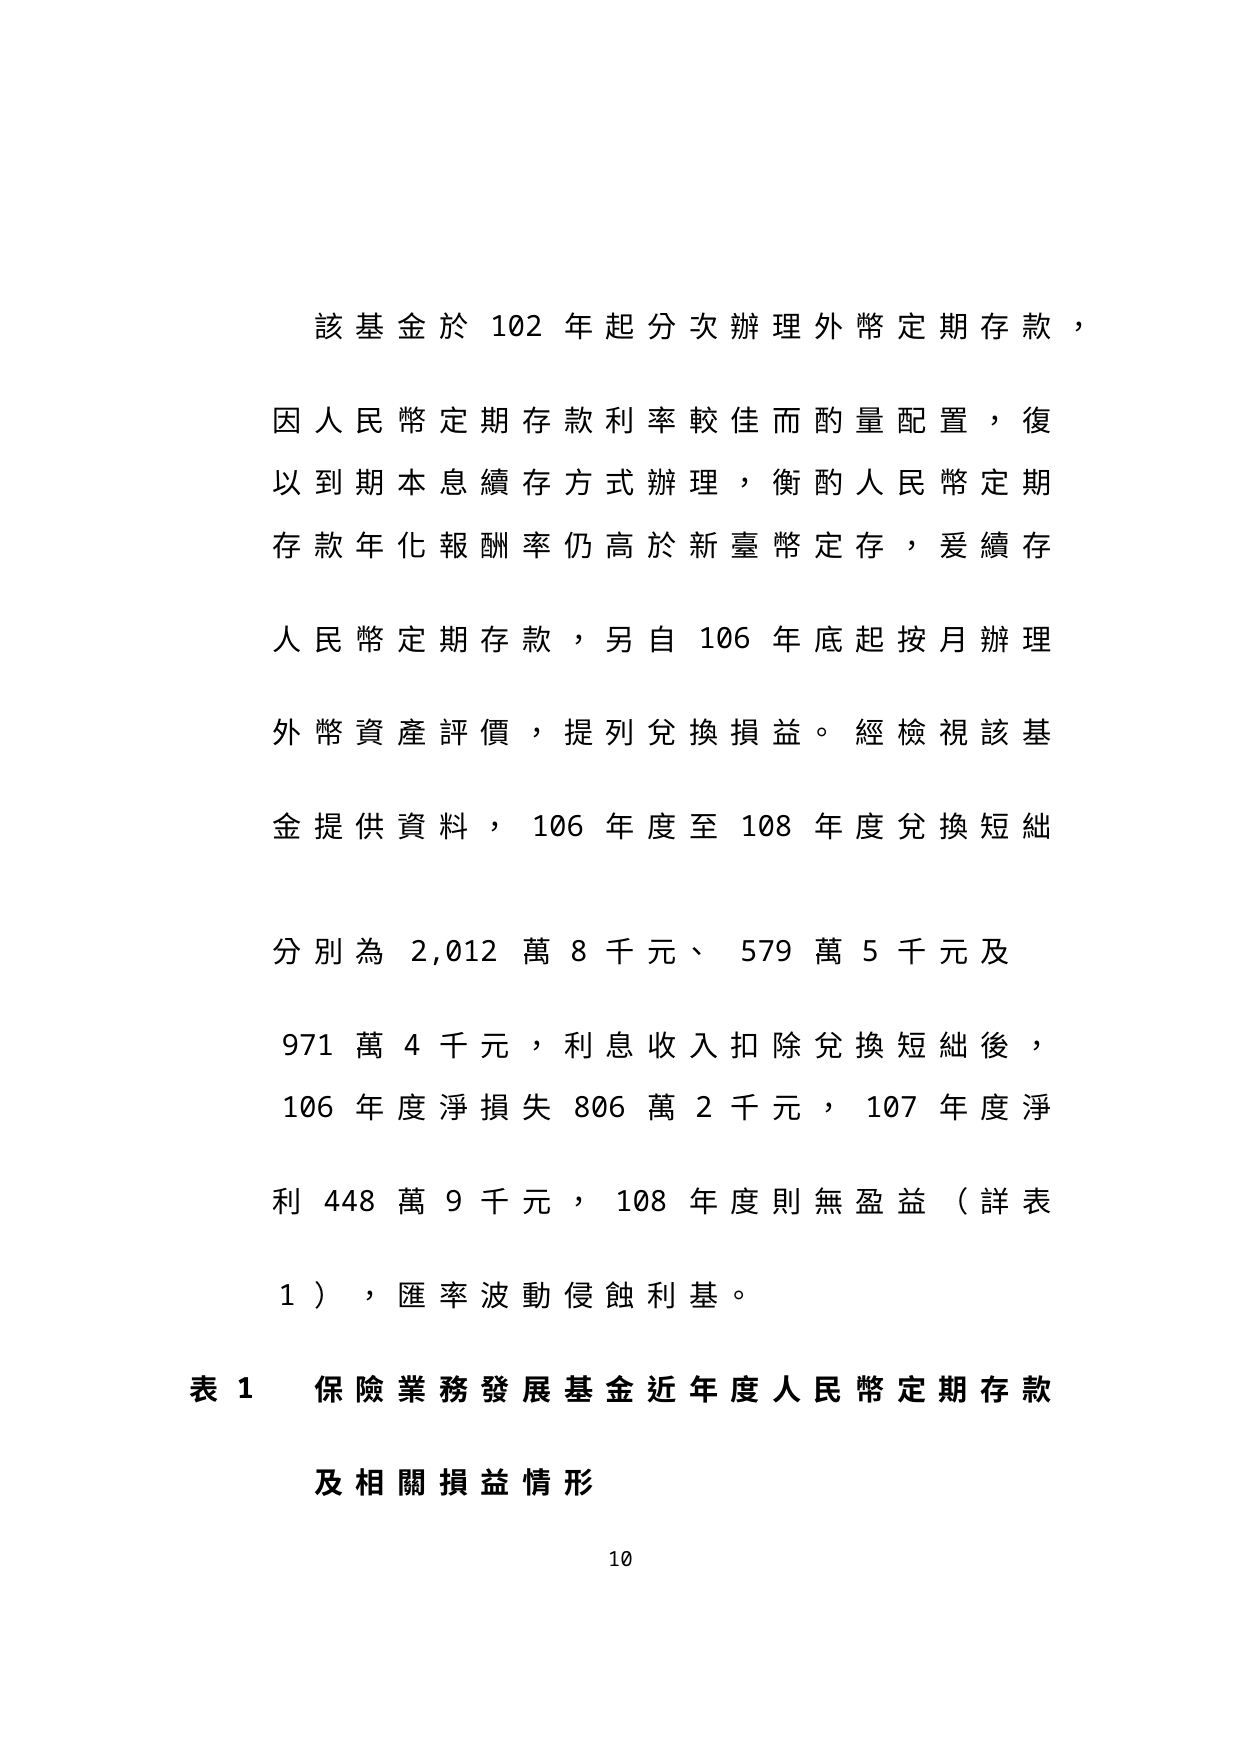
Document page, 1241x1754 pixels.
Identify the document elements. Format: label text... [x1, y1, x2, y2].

text 該基金於102年起分次辦理外幣定期存款，因人民幣定期存款利率較佳而酌量配置，復以到期本息續存方式辦理，衡酌人民幣定期存款年化報酬率仍高於新臺幣定存，爰續存人民幣定期存款，另自106年底起按月辦理外幣資產評價，提列兌換損益。經檢視該基金提供資料，106年度至108年度兌換短絀分別為2,012萬8千元、579萬5千元及971萬4千元，利息收入扣除兌換短絀後，106年度淨損失806萬2千元，107年度淨利448萬9千元，108年度則無盈益（詳表1），匯率波動侵蝕利基。 [242, 252, 1058, 1314]
text 表1 保險業務發展基金近年度人民幣定期存款及相關損益情形 [183, 1314, 1058, 1502]
